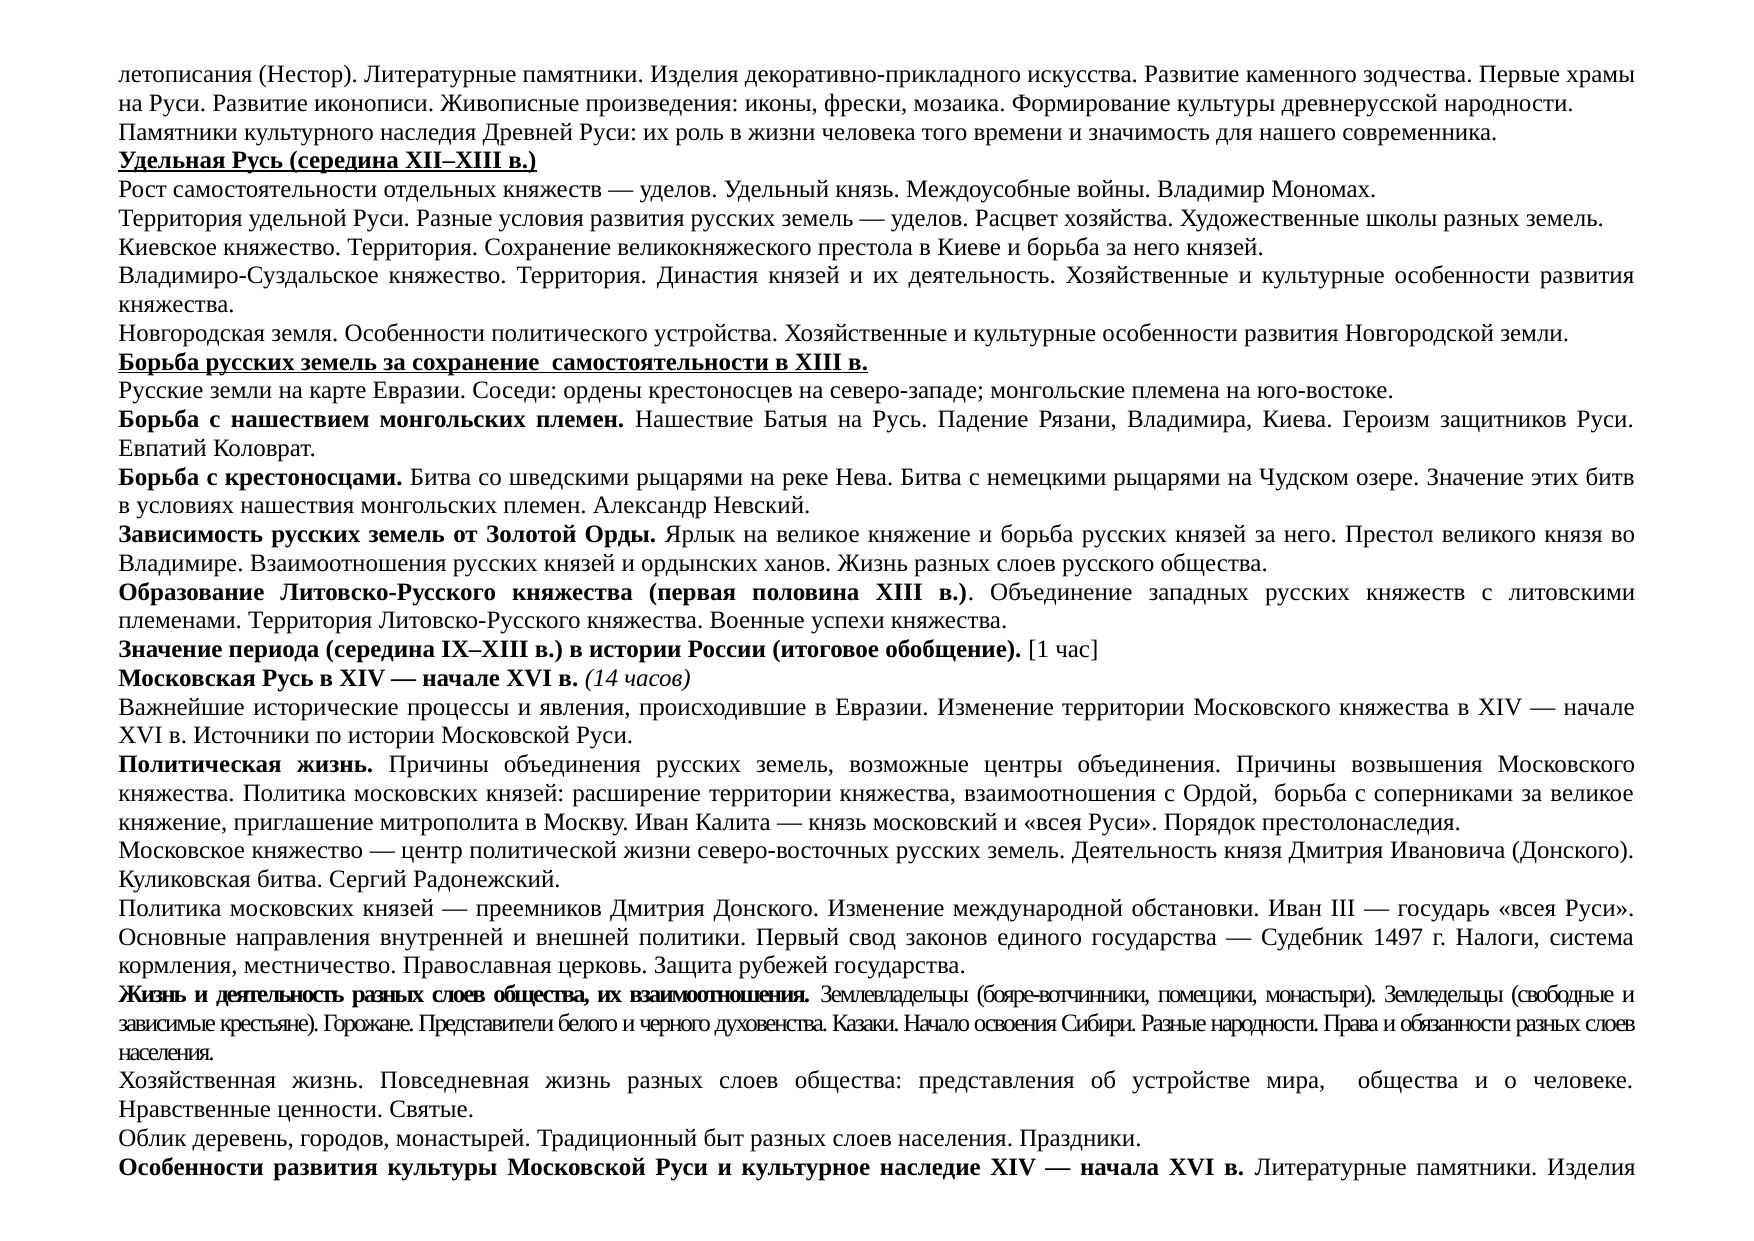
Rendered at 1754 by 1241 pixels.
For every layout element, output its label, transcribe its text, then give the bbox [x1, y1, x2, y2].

text Политическая жизнь. Причины объединения русских земель, возможные центры объединения. Причины возвышения Московского княжества. Политика московских князей: расширение территории княжества, взаимоотношения с Ордой, борьба с соперниками за великое княжение, приглашение митрополита в Москву. Иван Калита — князь московский и «всея Руси». Порядок престолонаследия. [118, 749, 1636, 835]
text Зависимость русских земель от Золотой Орды. Ярлык на великое княжение и борьба русских князей за него. Престол великого князя во Владимире. Взаимоотношения русских князей и ордынских ханов. Жизнь разных слоев русского общества. [118, 519, 1636, 577]
text Хозяйственная жизнь. Повседневная жизнь разных слоев общества: представления об устройстве мира, общества и о человеке. Нравственные ценности. Святые. [118, 1065, 1636, 1123]
text Московская Русь в XIV — начале XVI в. (14 часов) [118, 663, 1636, 692]
text Русские земли на карте Евразии. Соседи: ордены крестоносцев на северо-западе; монгольские племена на юго-востоке. [118, 375, 1636, 404]
text Жизнь и деятельность разных слоев общества, их взаимоотношения. Землевладельцы (бояре-вотчинники, помещики, монастыри). Земледельцы (свободные и зависимые крестьяне). Горожане. Представители белого и черного духовенства. Казаки. Начало освоения Сибири. Разные народности. Права и обязанности разных слоев населения. [118, 979, 1636, 1065]
text Памятники культурного наследия Древней Руси: их роль в жизни человека того времени и значимость для нашего современника. [118, 117, 1636, 145]
text Владимиро-Суздальское княжество. Территория. Династия князей и их деятельность. Хозяйственные и культурные особенности развития княжества. [118, 260, 1636, 318]
text Особенности развития культуры Московской Руси и культурное наследие XIV — начала XVI в. Литературные памятники. Изделия [118, 1152, 1636, 1180]
text Московское княжество — центр политической жизни северо-восточных русских земель. Деятельность князя Дмитрия Ивановича (Донского). Куликовская битва. Сергий Радонежский. [118, 835, 1636, 893]
text Удельная Русь (середина XII–ХIII в.) [118, 145, 1636, 174]
text Важнейшие исторические процессы и явления, происходившие в Евразии. Изменение территории Московского княжества в XIV — начале XVI в. Источники по истории Московской Руси. [118, 692, 1636, 749]
text Облик деревень, городов, монастырей. Традиционный быт разных слоев населения. Праздники. [118, 1123, 1636, 1152]
text Территория удельной Руси. Разные условия развития русских земель — уделов. Расцвет хозяйства. Художественные школы разных земель. [118, 203, 1636, 232]
text летописания (Нестор). Литературные памятники. Изделия декоративно-прикладного искусства. Развитие каменного зодчества. Первые храмы на Руси. Развитие иконописи. Живописные произведения: иконы, фрески, мозаика. Формирование культуры древнерусской народности. [118, 59, 1636, 117]
text Значение периода (середина IХ–ХIII в.) в истории России (итоговое обобщение). [1 час] [118, 634, 1636, 663]
text Борьба с нашествием монгольских племен. Нашествие Батыя на Русь. Падение Рязани, Владимира, Киева. Героизм защитников Руси. Евпатий Коловрат. [118, 404, 1636, 462]
text Новгородская земля. Особенности политического устройства. Хозяйственные и культурные особенности развития Новгородской земли. [118, 318, 1636, 347]
text Политика московских князей — преемников Дмитрия Донского. Изменение международной обстановки. Иван III — государь «всея Руси». Основные направления внутренней и внешней политики. Первый свод законов единого государства — Судебник 1497 г. Налоги, система кормления, местничество. Православная церковь. Защита рубежей государства. [118, 893, 1636, 979]
text Рост самостоятельности отдельных княжеств — уделов. Удельный князь. Междоусобные войны. Владимир Мономах. [118, 174, 1636, 203]
text Образование Литовско-Русского княжества (первая половина XIII в.). Объединение западных русских княжеств с литовскими племенами. Территория Литовско-Русского княжества. Военные успехи княжества. [118, 577, 1636, 634]
text Киевское княжество. Территория. Сохранение великокняжеского престола в Киеве и борьба за него князей. [118, 232, 1636, 260]
text Борьба с крестоносцами. Битва со шведскими рыцарями на реке Нева. Битва с немецкими рыцарями на Чудском озере. Значение этих битв в условиях нашествия монгольских племен. Александр Невский. [118, 462, 1636, 519]
text Борьба русских земель за сохранение самостоятельности в XIII в. [118, 347, 1636, 375]
